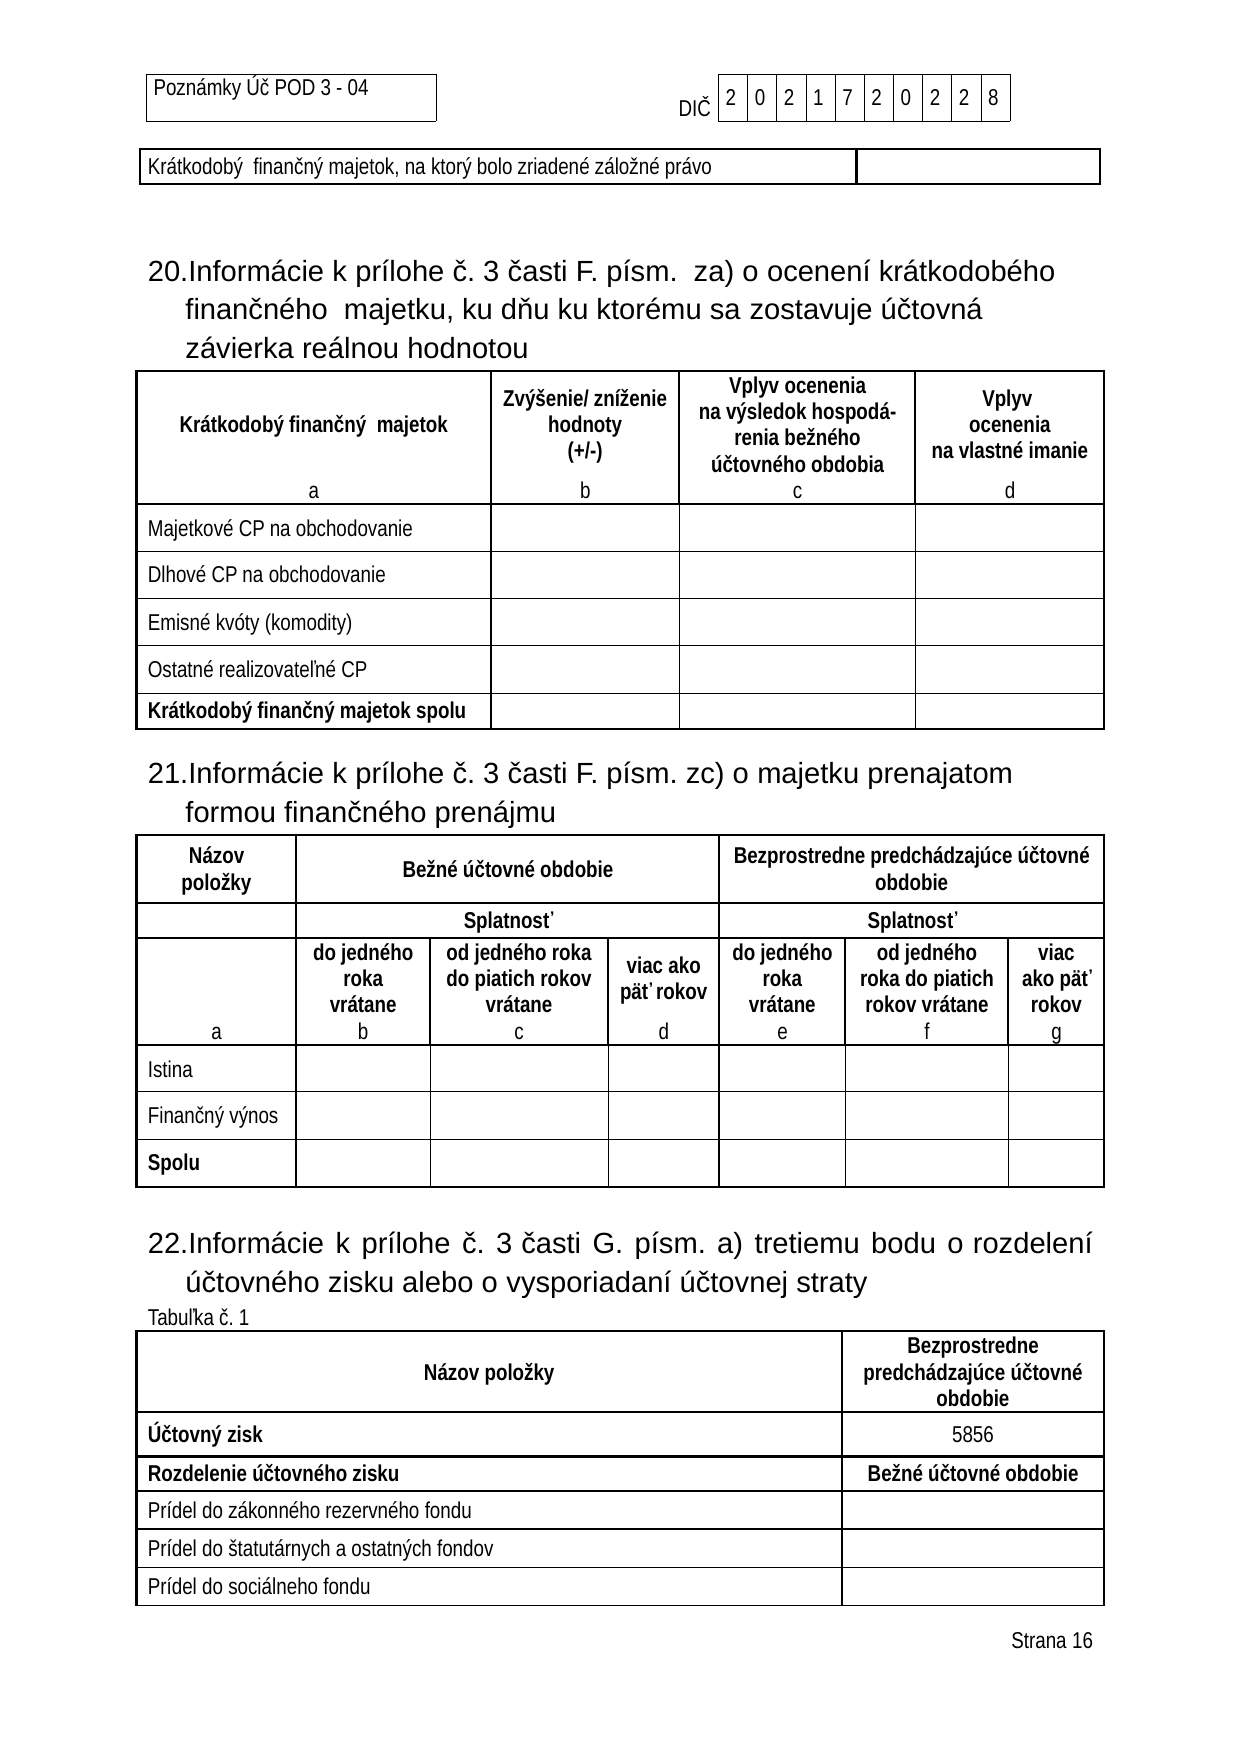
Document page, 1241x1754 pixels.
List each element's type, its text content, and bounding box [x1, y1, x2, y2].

table_cell [680, 505, 915, 551]
table_cell [916, 552, 1103, 598]
table_header Názov položky [138, 1332, 841, 1411]
table_cell [843, 1568, 1103, 1605]
table_cell [138, 904, 295, 937]
table_cell [916, 694, 1103, 728]
table_cell 5856 [843, 1413, 1103, 1455]
table_header Názov položky [138, 836, 295, 902]
table_cell [858, 150, 1099, 183]
table_cell e [720, 1018, 844, 1044]
table_cell [297, 1140, 430, 1186]
table_cell g [1009, 1018, 1103, 1044]
table_cell a [138, 1018, 295, 1044]
table_cell Ostatné realizovateľné CP [138, 646, 490, 692]
table_cell Spolu [138, 1140, 295, 1186]
table_cell [138, 939, 295, 1018]
table_cell Splatnosť [720, 904, 1103, 937]
table_cell [492, 505, 679, 551]
table_cell [1009, 1092, 1103, 1139]
table_cell Splatnosť [297, 904, 718, 937]
table_cell [720, 1046, 845, 1091]
title Informácie k prílohe č. 3 časti F. písm. za) o ocenení krátkodobého finančného majetku, ku dňu ku ktorému sa zostavuje účtovná závierka reálnou hodnotou [148, 254, 1093, 364]
table_cell [1009, 1140, 1103, 1186]
table_cell c [680, 477, 914, 503]
table_header Bezprostredne predchádzajúce účtovné obdobie [720, 836, 1103, 902]
table_cell [1009, 1046, 1103, 1091]
table_cell Bežné účtovné obdobie [843, 1458, 1103, 1490]
table_cell [492, 646, 679, 692]
table_header Bezprostredne predchádzajúce účtovné obdobie [843, 1332, 1103, 1411]
title Informácie k prílohe č. 3 časti F. písm. zc) o majetku prenajatom formou finančného prenájmu [148, 756, 1093, 828]
table_cell [609, 1046, 718, 1091]
table_cell a [138, 477, 490, 503]
text Tabuľka č. 1 [148, 1304, 1093, 1330]
table_cell [431, 1092, 608, 1139]
table_cell do jedného roka vrátane [297, 939, 429, 1018]
table_header Zvýšenie/ zníženie hodnoty (+/-) [492, 372, 678, 477]
table_cell [297, 1046, 430, 1091]
table_cell [843, 1492, 1103, 1528]
table_cell Prídel do štatutárnych a ostatných fondov [138, 1530, 841, 1567]
table_cell Krátkodobý finančný majetok, na ktorý bolo zriadené záložné právo [141, 150, 855, 183]
table_cell [916, 599, 1103, 645]
table_cell Istina [138, 1046, 295, 1091]
table_cell viac ako päť rokov [609, 939, 718, 1018]
table_cell b [492, 477, 678, 503]
table_cell Rozdelenie účtovného zisku [138, 1458, 841, 1490]
table_cell viac ako päť rokov [1009, 939, 1103, 1018]
table_cell [846, 1046, 1008, 1091]
table_cell [680, 646, 915, 692]
table_cell c [431, 1018, 607, 1044]
table_cell b [297, 1018, 429, 1044]
table_cell [843, 1530, 1103, 1567]
table_cell [846, 1092, 1008, 1139]
table_header Vplyv ocenenia na vlastné imanie [916, 372, 1103, 477]
table_header Bežné účtovné obdobie [297, 836, 718, 902]
table_cell [609, 1140, 718, 1186]
table_cell [492, 694, 679, 728]
table_cell Emisné kvóty (komodity) [138, 599, 490, 645]
table_cell Majetkové CP na obchodovanie [138, 505, 490, 551]
table_cell Účtovný zisk [138, 1413, 841, 1455]
table_cell [680, 552, 915, 598]
table_cell [431, 1046, 608, 1091]
table_cell [680, 599, 915, 645]
table_cell d [916, 477, 1103, 503]
table_cell [846, 1140, 1008, 1186]
table_cell f [846, 1018, 1007, 1044]
table_cell od jedného roka do piatich rokov vrátane [846, 939, 1007, 1018]
title Informácie k prílohe č. 3 časti G. písm. a) tretiemu bodu o rozdelení účtovného zisku alebo o vysporiadaní účtovnej straty [148, 1227, 1093, 1299]
table_cell [431, 1140, 608, 1186]
table_cell [492, 552, 679, 598]
table_cell [720, 1140, 845, 1186]
table_cell [492, 599, 679, 645]
table_cell [916, 505, 1103, 551]
table_cell [297, 1092, 430, 1139]
table_header Vplyv ocenenia na výsledok hospodá-renia bežného účtovného obdobia [680, 372, 914, 477]
table_header Krátkodobý finančný majetok [138, 372, 490, 477]
table_cell [609, 1092, 718, 1139]
table_cell [720, 1092, 845, 1139]
table_cell Prídel do zákonného rezervného fondu [138, 1492, 841, 1528]
table_cell Finančný výnos [138, 1092, 295, 1139]
table_cell Krátkodobý finančný majetok spolu [138, 694, 490, 728]
table_cell Dlhové CP na obchodovanie [138, 552, 490, 598]
table_cell Prídel do sociálneho fondu [138, 1568, 841, 1605]
table_cell [916, 646, 1103, 692]
table_cell do jedného roka vrátane [720, 939, 844, 1018]
table_cell d [609, 1018, 718, 1044]
table_cell [680, 694, 915, 728]
table_cell od jedného roka do piatich rokov vrátane [431, 939, 607, 1018]
